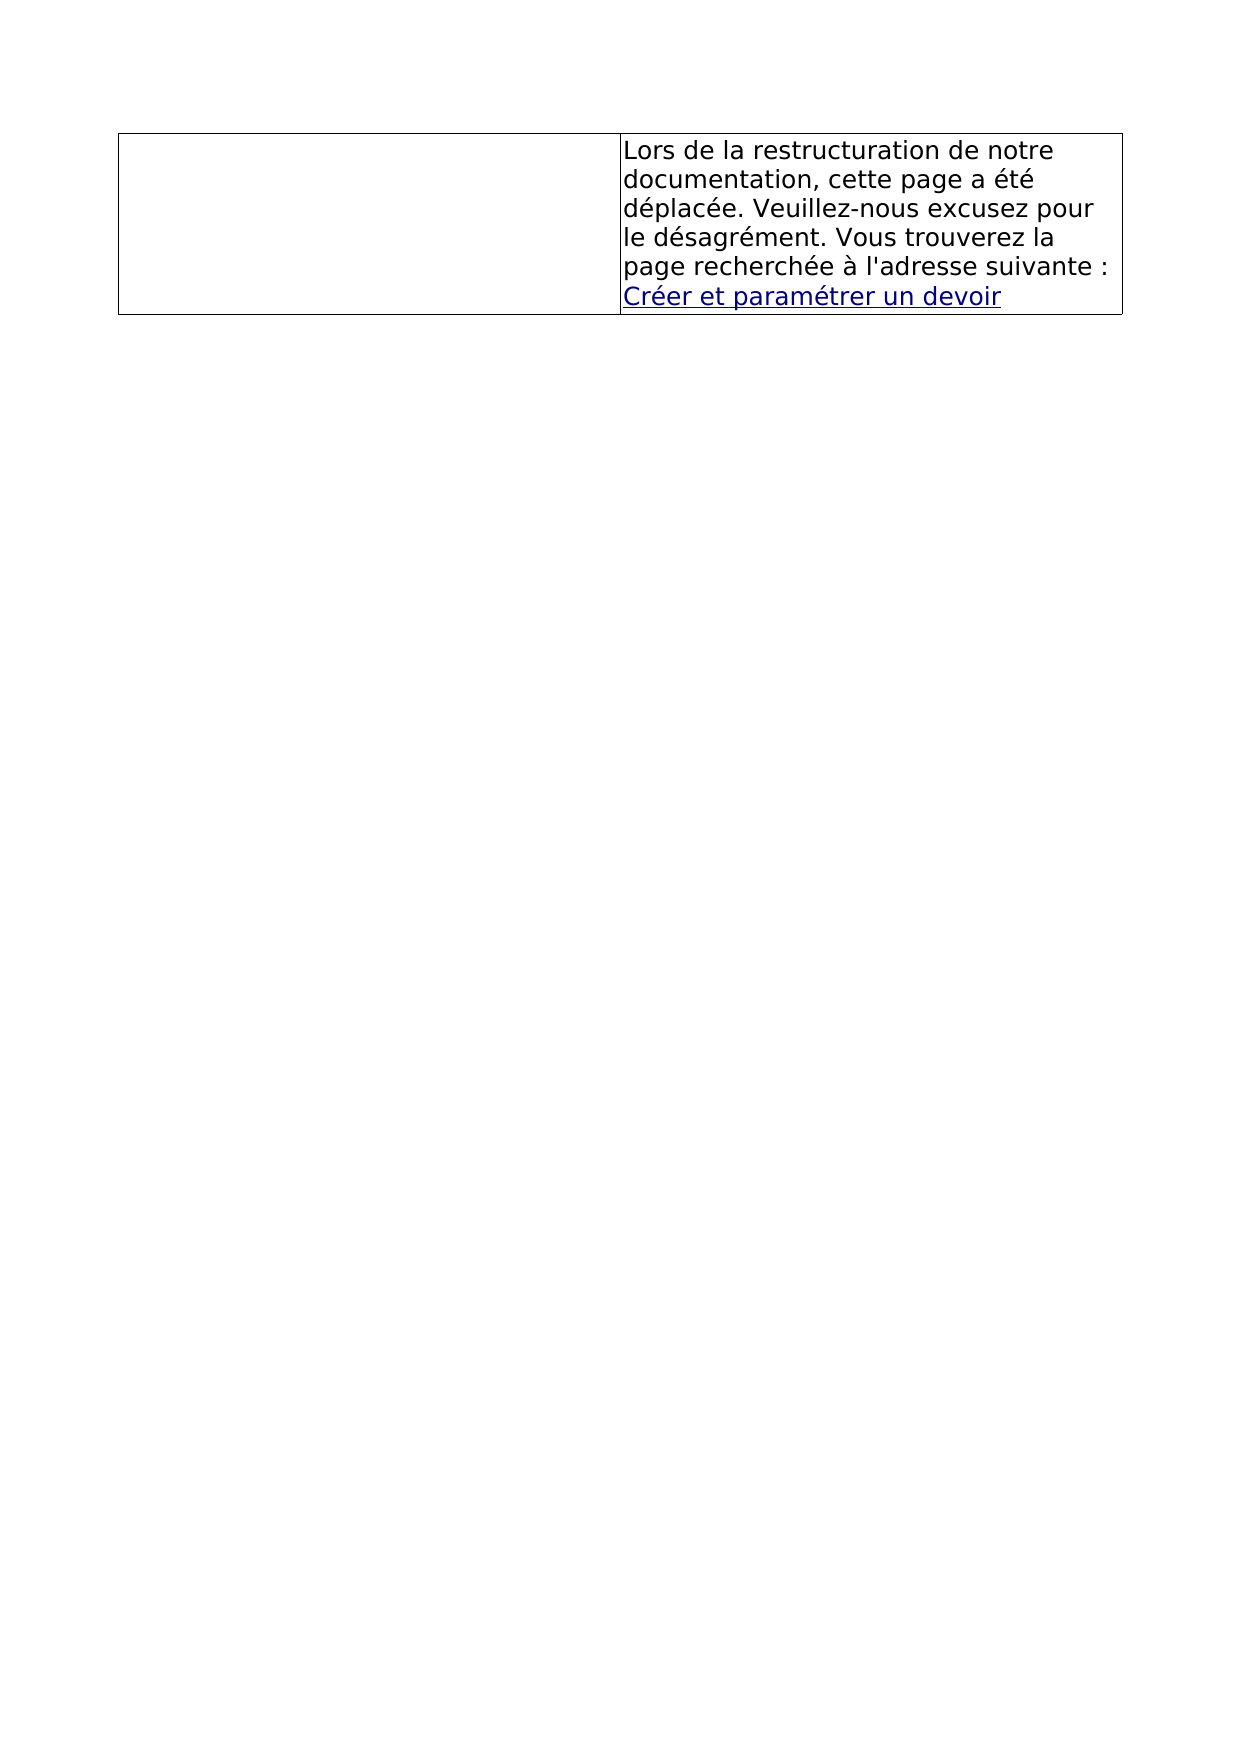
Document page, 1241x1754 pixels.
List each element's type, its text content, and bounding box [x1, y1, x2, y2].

table_header [119, 134, 620, 314]
table_header Lors de la restructuration de notre documentation, cette page a été déplacée. Veuillez-nous excusez pour le désagrément. Vous trouverez la page recherchée à l'adresse suivante : Créer et paramétrer un devoir [621, 134, 1122, 314]
